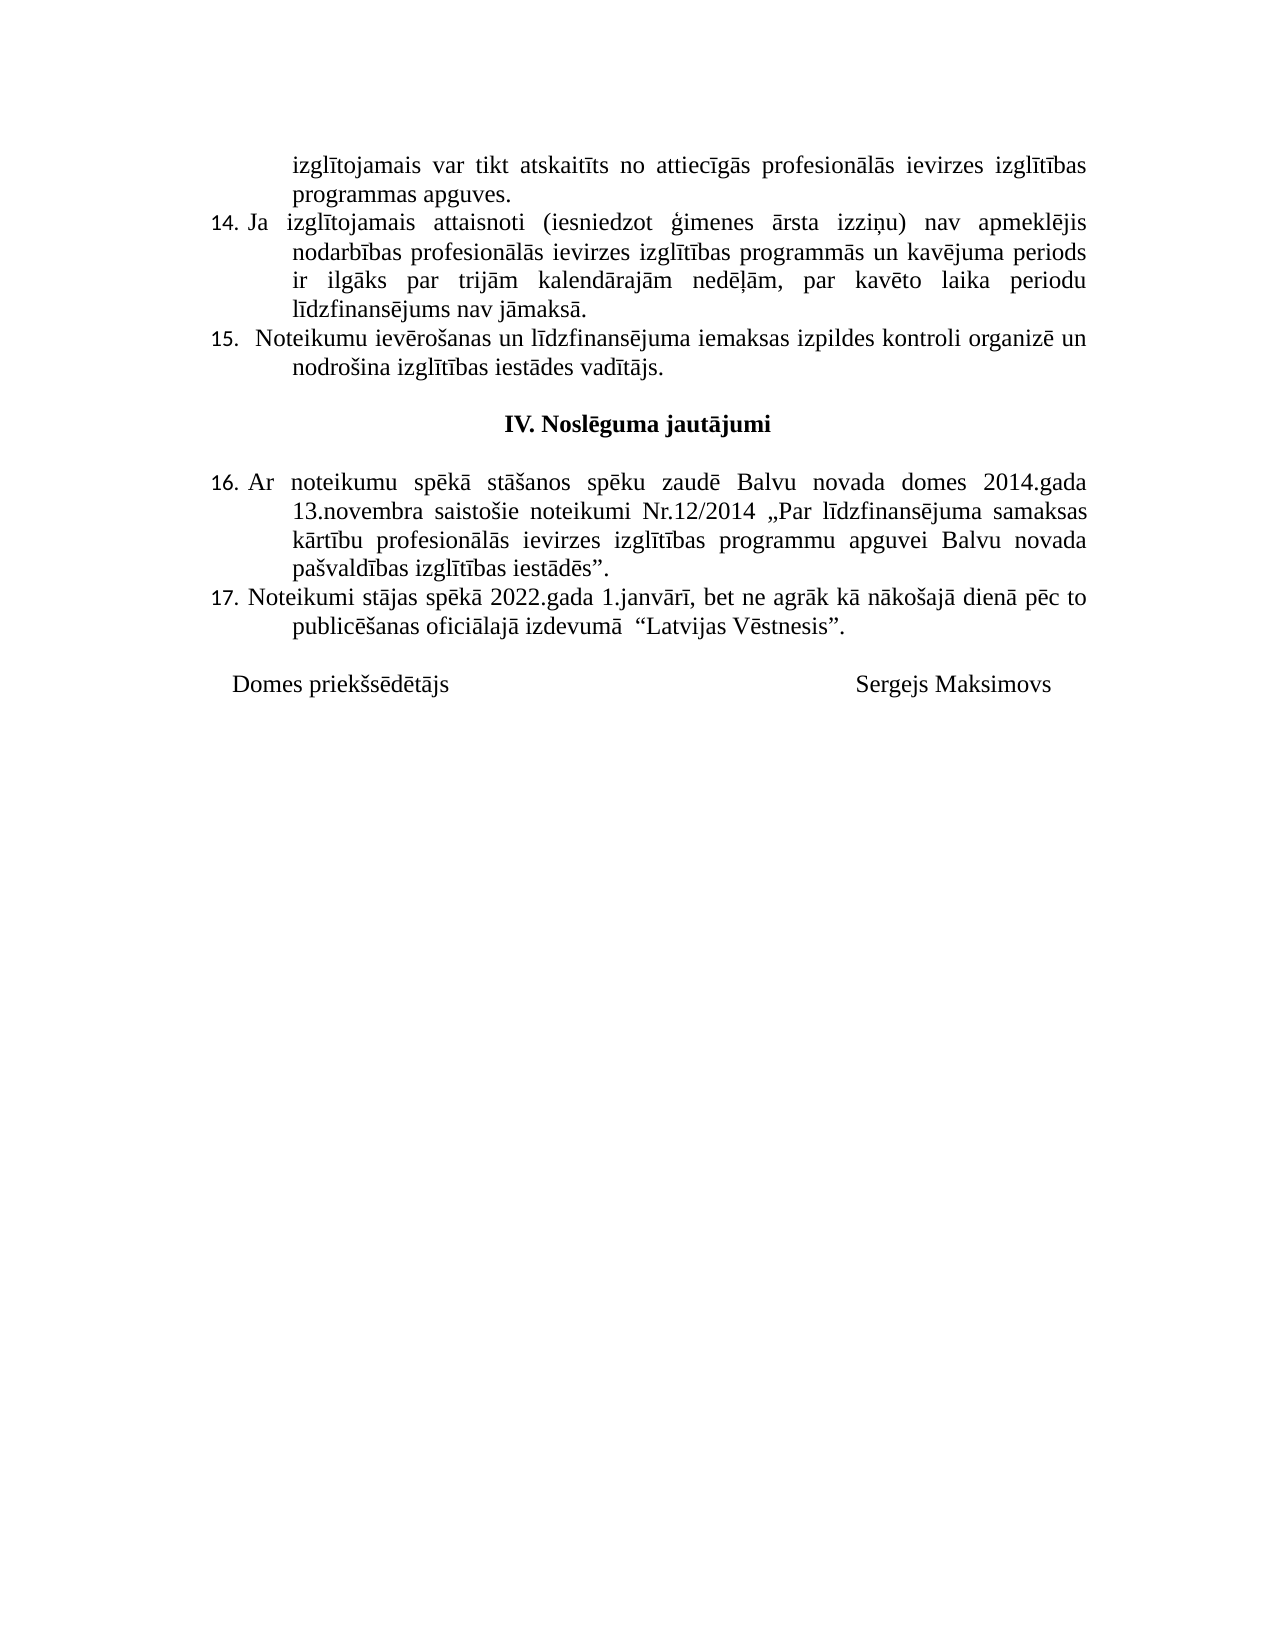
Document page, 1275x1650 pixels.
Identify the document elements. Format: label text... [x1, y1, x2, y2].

text Domes priekšsēdētājs Sergejs Maksimovs [232, 669, 1087, 697]
list Ja izglītojamais attaisnoti (iesniedzot ģimenes ārsta izziņu) nav apmeklējis nodarbības profesionālās ievirzes izglītības programmās un kavējuma periods ir ilgāks par trijām kalendārajām nedēļām, par kavēto laika periodu līdzfinansējums nav jāmaksā. [210, 207, 1087, 323]
text IV. Noslēguma jautājumi [187, 409, 1087, 438]
list izglītojamais var tikt atskaitīts no attiecīgās profesionālās ievirzes izglītības programmas apguves. [210, 150, 1087, 207]
list Noteikumu ievērošanas un līdzfinansējuma iemaksas izpildes kontroli organizē un nodrošina izglītības iestādes vadītājs. [210, 323, 1087, 381]
list Noteikumi stājas spēkā 2022.gada 1.janvārī, bet ne agrāk kā nākošajā dienā pēc to publicēšanas oficiālajā izdevumā “Latvijas Vēstnesis”. [210, 582, 1087, 640]
list Ar noteikumu spēkā stāšanos spēku zaudē Balvu novada domes 2014.gada 13.novembra saistošie noteikumi Nr.12/2014 „Par līdzfinansējuma samaksas kārtību profesionālās ievirzes izglītības programmu apguvei Balvu novada pašvaldības izglītības iestādēs”. [210, 467, 1087, 582]
